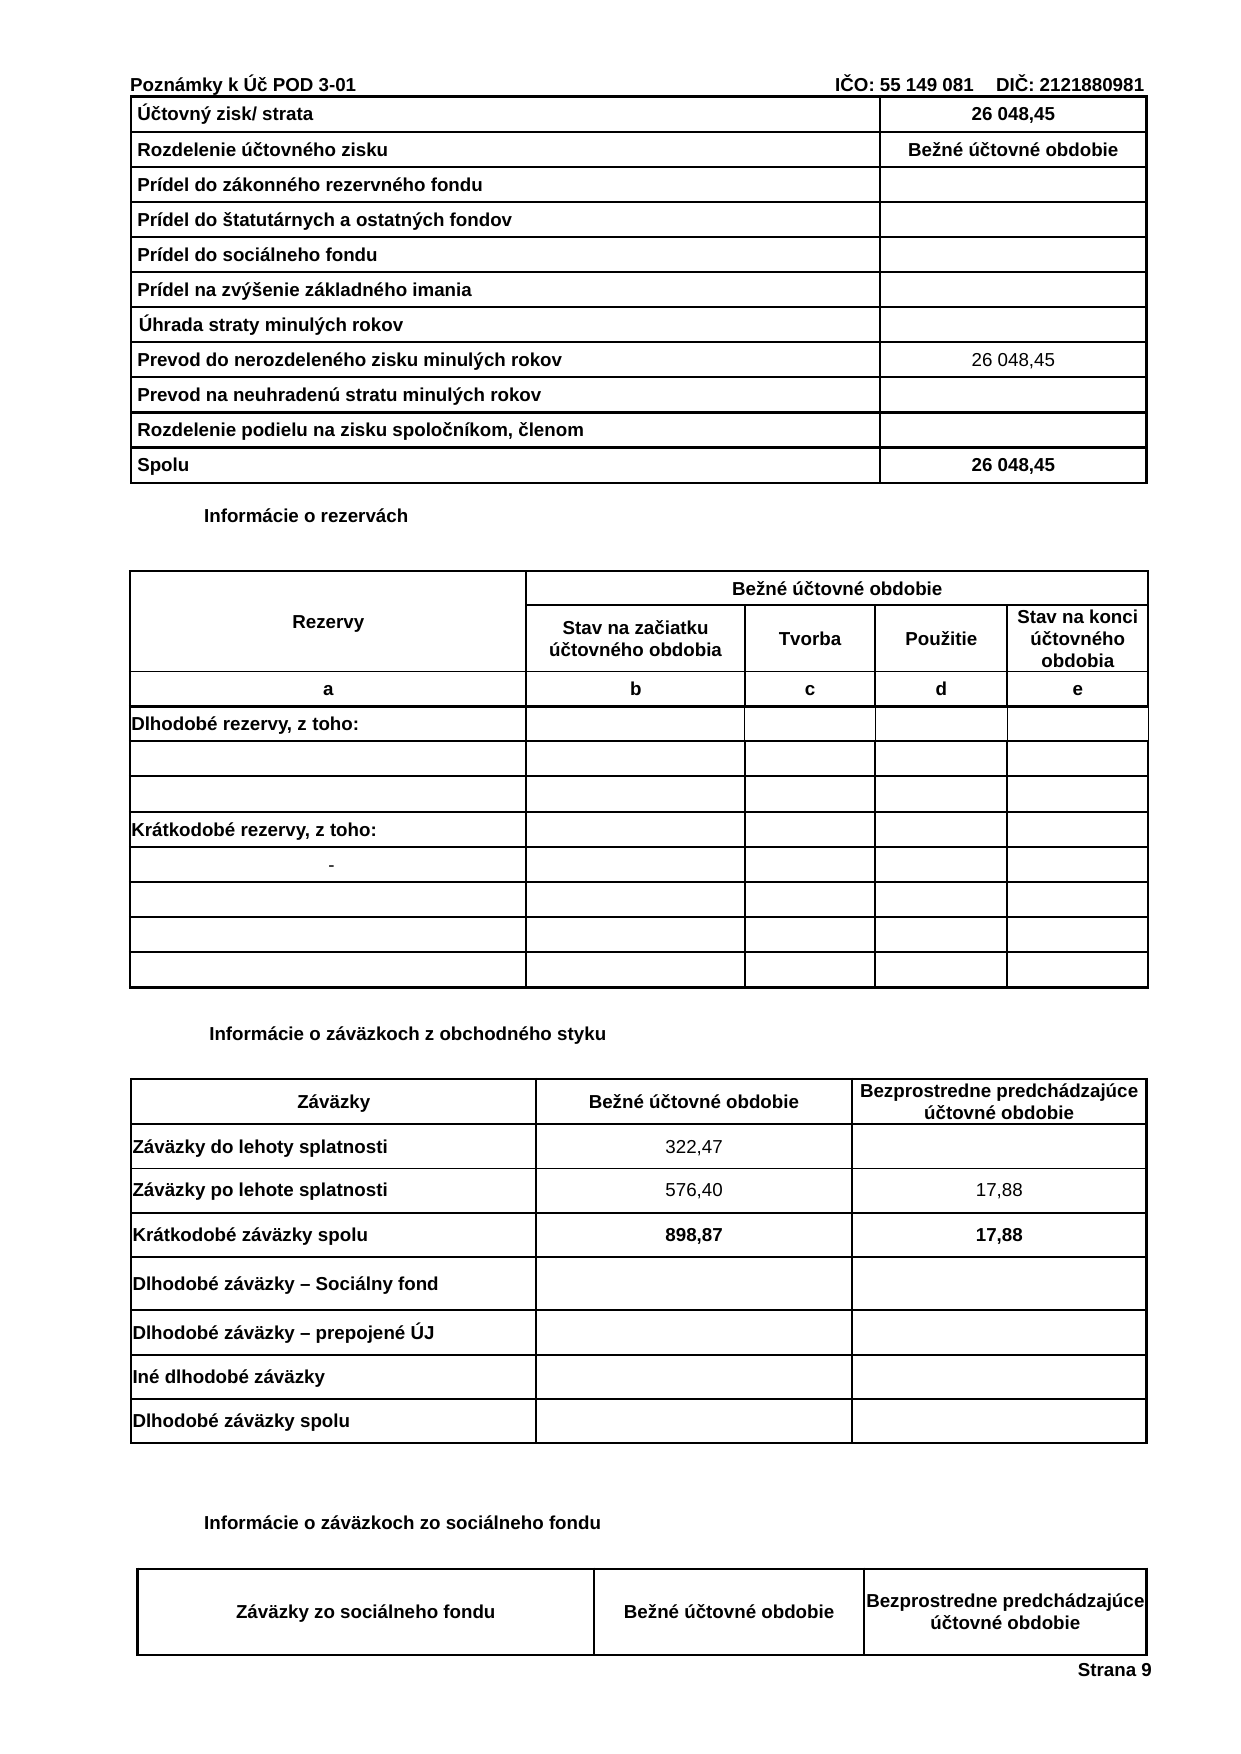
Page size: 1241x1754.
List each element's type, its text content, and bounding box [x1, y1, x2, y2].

table_cell [876, 777, 1006, 811]
table_cell Tvorba [746, 606, 874, 671]
table_cell [876, 918, 1006, 951]
subtitle Informácie o záväzkoch zo sociálneho fondu [199, 1512, 1152, 1533]
table_cell e [1008, 672, 1147, 705]
table_cell b [527, 672, 744, 705]
table_cell [746, 742, 874, 775]
table_header Záväzky zo sociálneho fondu [139, 1570, 593, 1653]
table_cell Stav na začiatku účtovného obdobia [527, 606, 744, 671]
table_cell [876, 742, 1006, 775]
table_cell [853, 1125, 1145, 1167]
table_cell [1008, 777, 1147, 811]
table_cell [853, 1356, 1145, 1398]
table_cell Stav na konci účtovného obdobia [1008, 606, 1147, 671]
table_cell Rozdelenie účtovného zisku [132, 133, 879, 166]
table_cell [876, 708, 1007, 740]
table_cell [876, 813, 1006, 846]
table_cell [881, 273, 1145, 306]
table_cell [746, 848, 874, 881]
table_cell Použitie [876, 606, 1006, 671]
table_cell [853, 1400, 1145, 1442]
table_cell Prídel do štatutárnych a ostatných fondov [132, 203, 879, 236]
table_cell [746, 883, 874, 916]
table_header Bežné účtovné obdobie [537, 1080, 851, 1123]
table_cell d [876, 672, 1006, 705]
table_cell 26 048,45 [881, 449, 1145, 482]
table_cell [1008, 708, 1148, 740]
table_cell 17,88 [853, 1214, 1145, 1256]
subtitle Informácie o rezervách [199, 505, 1152, 527]
table_cell Dlhodobé rezervy, z toho: [131, 708, 525, 740]
table_cell Úhrada straty minulých rokov [132, 308, 879, 341]
table_cell Dlhodobé záväzky – Sociálny fond [132, 1258, 535, 1309]
table_header Bezprostredne predchádzajúce účtovné obdobie [865, 1570, 1145, 1653]
table_cell [527, 742, 744, 775]
table_cell [527, 883, 744, 916]
table_cell Bežné účtovné obdobie [881, 133, 1145, 166]
table_cell [1008, 883, 1147, 916]
table_header Záväzky [132, 1080, 535, 1123]
table_cell Krátkodobé záväzky spolu [132, 1214, 535, 1256]
table_cell [746, 777, 874, 811]
table_cell [131, 742, 525, 775]
table_cell [881, 414, 1145, 446]
table_cell c [746, 672, 874, 705]
table_cell [131, 953, 525, 986]
table_cell [131, 777, 525, 811]
table_cell 26 048,45 [881, 343, 1145, 376]
table_cell 898,87 [537, 1214, 851, 1256]
table_cell [527, 953, 744, 986]
table_cell [881, 308, 1145, 341]
table_cell [1008, 848, 1147, 881]
table_header Bezprostredne predchádzajúce účtovné obdobie [853, 1080, 1145, 1123]
table_cell [537, 1400, 851, 1442]
table_cell [527, 918, 744, 951]
table_cell [745, 708, 875, 740]
table_cell [537, 1311, 851, 1353]
table_cell Spolu [132, 449, 879, 482]
table_cell Prídel do zákonného rezervného fondu [132, 168, 879, 201]
table_cell [881, 203, 1145, 236]
table_cell [527, 777, 744, 811]
table_cell [1008, 742, 1147, 775]
table_cell [746, 953, 874, 986]
table_cell [527, 708, 744, 740]
table_cell Rozdelenie podielu na zisku spoločníkom, členom [132, 414, 879, 446]
table_cell 17,88 [853, 1169, 1145, 1212]
table_cell Prídel do sociálneho fondu [132, 238, 879, 271]
table_cell Prídel na zvýšenie základného imania [132, 273, 879, 306]
table_cell [746, 813, 874, 846]
table_cell [1008, 813, 1147, 846]
table_cell [853, 1258, 1145, 1309]
table_cell Záväzky do lehoty splatnosti [132, 1125, 535, 1167]
table_cell [131, 883, 525, 916]
table_cell 26 048,45 [881, 98, 1145, 131]
table_cell [537, 1356, 851, 1398]
table_cell Prevod na neuhradenú stratu minulých rokov [132, 378, 879, 411]
table_cell [881, 238, 1145, 271]
table_cell [527, 848, 744, 881]
table_cell [853, 1311, 1145, 1353]
table_cell Krátkodobé rezervy, z toho: [131, 813, 525, 846]
table_cell [881, 378, 1145, 411]
table_cell Záväzky po lehote splatnosti [132, 1169, 535, 1212]
table_cell [1008, 953, 1147, 986]
table_cell [881, 168, 1145, 201]
table_cell [537, 1258, 851, 1309]
table_cell [746, 918, 874, 951]
subtitle Informácie o záväzkoch z obchodného styku [199, 1022, 1152, 1044]
table_cell Dlhodobé záväzky spolu [132, 1400, 535, 1442]
table_header Bežné účtovné obdobie [595, 1570, 863, 1653]
table_cell a [131, 672, 525, 705]
table_cell [876, 953, 1006, 986]
table_header Bežné účtovné obdobie [527, 572, 1147, 604]
table_cell [527, 813, 744, 846]
table_cell Dlhodobé záväzky – prepojené ÚJ [132, 1311, 535, 1353]
table_cell 322,47 [537, 1125, 851, 1167]
table_cell [876, 848, 1006, 881]
table_cell [131, 848, 525, 881]
table_cell Prevod do nerozdeleného zisku minulých rokov [132, 343, 879, 376]
table_cell Iné dlhodobé záväzky [132, 1356, 535, 1398]
table_cell [876, 883, 1006, 916]
table_cell [1008, 918, 1147, 951]
table_cell [131, 918, 525, 951]
table_cell 576,40 [537, 1169, 851, 1212]
table_header Rezervy [131, 572, 525, 671]
table_cell Účtovný zisk/ strata [132, 98, 879, 131]
